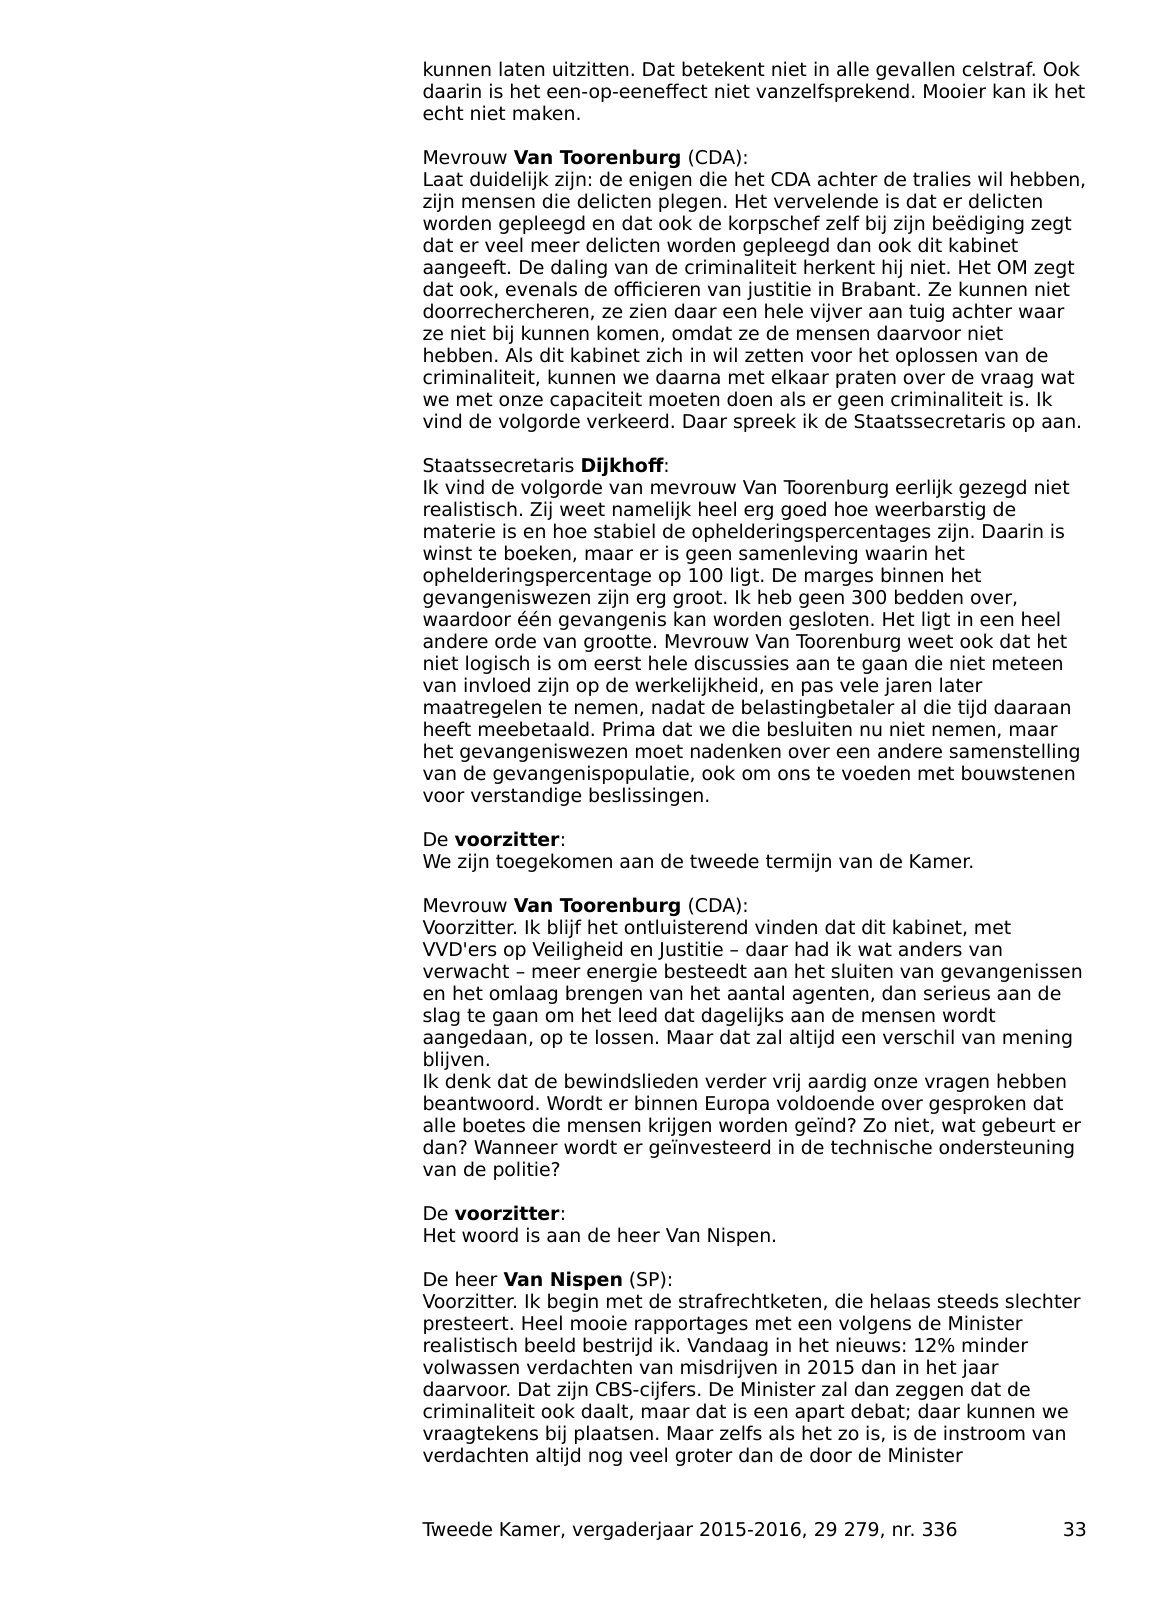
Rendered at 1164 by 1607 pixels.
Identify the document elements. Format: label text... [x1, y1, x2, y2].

text kunnen laten uitzitten. Dat betekent niet in alle gevallen celstraf. Ook daarin is het een-op-eeneffect niet vanzelfsprekend. Mooier kan ik het echt niet maken. [422, 59, 1087, 125]
text Mevrouw Van Toorenburg (CDA): [422, 147, 1087, 169]
text Ik vind de volgorde van mevrouw Van Toorenburg eerlijk gezegd niet realistisch. Zij weet namelijk heel erg goed hoe weerbarstig de materie is en hoe stabiel de ophelderingspercentages zijn. Daarin is winst te boeken, maar er is geen samenleving waarin het ophelderingspercentage op 100 ligt. De marges binnen het gevangeniswezen zijn erg groot. Ik heb geen 300 bedden over, waardoor één gevangenis kan worden gesloten. Het ligt in een heel andere orde van grootte. Mevrouw Van Toorenburg weet ook dat het niet logisch is om eerst hele discussies aan te gaan die niet meteen van invloed zijn op de werkelijkheid, en pas vele jaren later maatregelen te nemen, nadat de belastingbetaler al die tijd daaraan heeft meebetaald. Prima dat we die besluiten nu niet nemen, maar het gevangeniswezen moet nadenken over een andere samenstelling van de gevangenispopulatie, ook om ons te voeden met bouwstenen voor verstandige beslissingen. [422, 477, 1087, 807]
text Mevrouw Van Toorenburg (CDA): [422, 895, 1087, 917]
text We zijn toegekomen aan de tweede termijn van de Kamer. [422, 851, 1087, 873]
text Staatssecretaris Dijkhoff: [422, 455, 1087, 477]
text Het woord is aan de heer Van Nispen. [422, 1225, 1087, 1247]
text Voorzitter. Ik begin met de strafrechtketen, die helaas steeds slechter presteert. Heel mooie rapportages met een volgens de Minister realistisch beeld bestrijd ik. Vandaag in het nieuws: 12% minder volwassen verdachten van misdrijven in 2015 dan in het jaar daarvoor. Dat zijn CBS-cijfers. De Minister zal dan zeggen dat de criminaliteit ook daalt, maar dat is een apart debat; daar kunnen we vraagtekens bij plaatsen. Maar zelfs als het zo is, is de instroom van verdachten altijd nog veel groter dan de door de Minister [422, 1291, 1087, 1467]
text De voorzitter: [422, 829, 1087, 851]
text De heer Van Nispen (SP): [422, 1269, 1087, 1291]
text Voorzitter. Ik blijf het ontluisterend vinden dat dit kabinet, met VVD'ers op Veiligheid en Justitie – daar had ik wat anders van verwacht – meer energie besteedt aan het sluiten van gevangenissen en het omlaag brengen van het aantal agenten, dan serieus aan de slag te gaan om het leed dat dagelijks aan de mensen wordt aangedaan, op te lossen. Maar dat zal altijd een verschil van mening blijven. [422, 917, 1087, 1071]
text De voorzitter: [422, 1203, 1087, 1225]
text Ik denk dat de bewindslieden verder vrij aardig onze vragen hebben beantwoord. Wordt er binnen Europa voldoende over gesproken dat alle boetes die mensen krijgen worden geïnd? Zo niet, wat gebeurt er dan? Wanneer wordt er geïnvesteerd in de technische ondersteuning van de politie? [422, 1071, 1087, 1181]
text Laat duidelijk zijn: de enigen die het CDA achter de tralies wil hebben, zijn mensen die delicten plegen. Het vervelende is dat er delicten worden gepleegd en dat ook de korpschef zelf bij zijn beëdiging zegt dat er veel meer delicten worden gepleegd dan ook dit kabinet aangeeft. De daling van de criminaliteit herkent hij niet. Het OM zegt dat ook, evenals de officieren van justitie in Brabant. Ze kunnen niet doorrechercheren, ze zien daar een hele vijver aan tuig achter waar ze niet bij kunnen komen, omdat ze de mensen daarvoor niet hebben. Als dit kabinet zich in wil zetten voor het oplossen van de criminaliteit, kunnen we daarna met elkaar praten over de vraag wat we met onze capaciteit moeten doen als er geen criminaliteit is. Ik vind de volgorde verkeerd. Daar spreek ik de Staatssecretaris op aan. [422, 169, 1087, 433]
